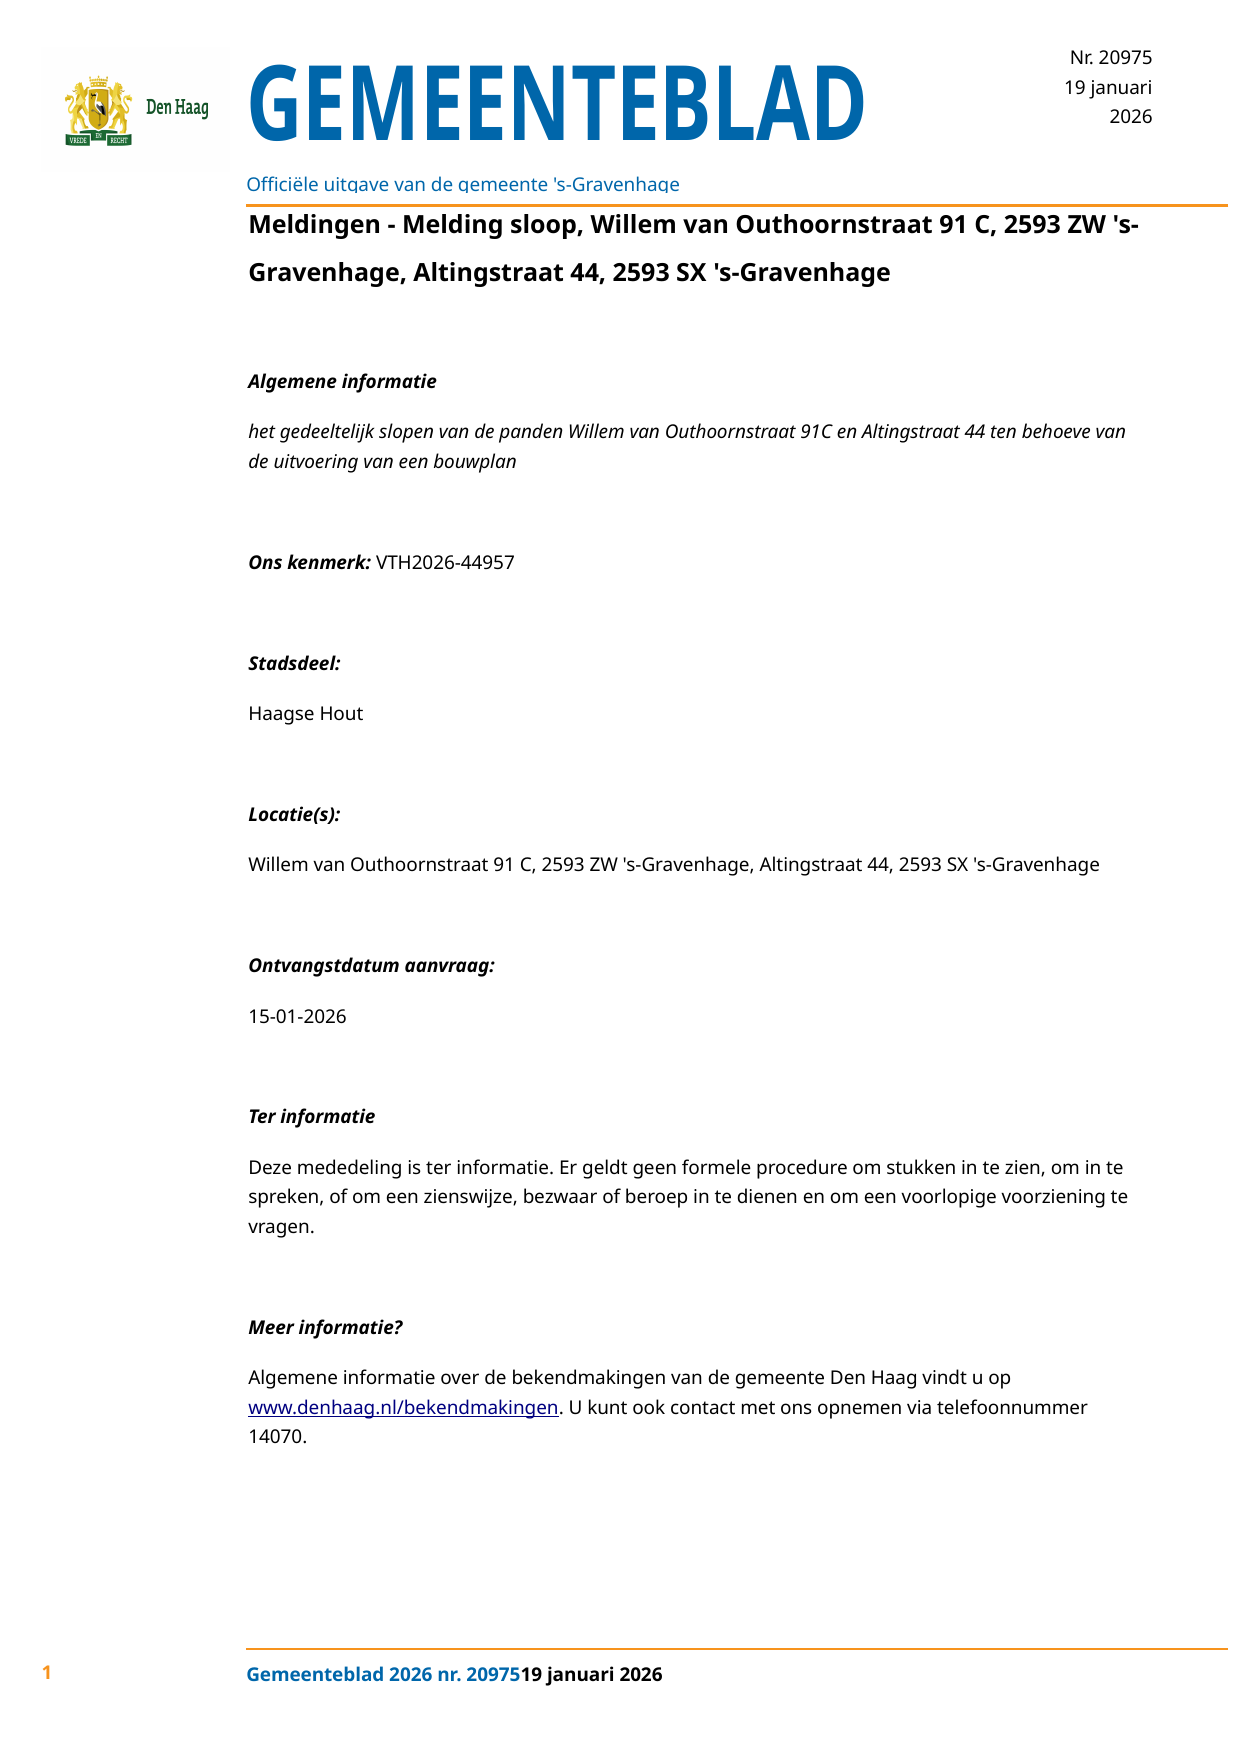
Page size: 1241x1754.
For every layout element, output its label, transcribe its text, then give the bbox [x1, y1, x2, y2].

text het gedeeltelijk slopen van de panden Willem van Outhoornstraat 91C en Altingstraat 44 ten behoeve van de uitvoering van een bouwplan [248, 419, 1152, 474]
text Ons kenmerk: VTH2026-44957 [248, 549, 1152, 575]
text Locatie(s): [248, 801, 1152, 827]
text Stadsdeel: [248, 650, 1152, 676]
picture [41, 47, 231, 172]
text Ontvangstdatum aanvraag: [248, 952, 1152, 978]
text Haagse Hout [248, 700, 1152, 726]
text Deze mededeling is ter informatie. Er geldt geen formele procedure om stukken in te zien, om in te spreken, of om een zienswijze, bezwaar of beroep in te dienen en om een voorlopige voorziening te vragen. [248, 1154, 1152, 1239]
text 15-01-2026 [248, 1003, 1152, 1029]
text Meldingen - Melding sloop, Willem van Outhoornstraat 91 C, 2593 ZW 's-Gravenhage, Altingstraat 44, 2593 SX 's-Gravenhage [248, 207, 1152, 288]
text Meer informatie? [248, 1314, 1152, 1340]
text Willem van Outhoornstraat 91 C, 2593 ZW 's-Gravenhage, Altingstraat 44, 2593 SX 's-Gravenhage [248, 852, 1152, 877]
text Algemene informatie over de bekendmakingen van de gemeente Den Haag vindt u op www.denhaag.nl/bekendmakingen. U kunt ook contact met ons opnemen via telefoonnummer 14070. [248, 1364, 1152, 1449]
text Algemene informatie [248, 368, 1152, 394]
text Ter informatie [248, 1104, 1152, 1129]
